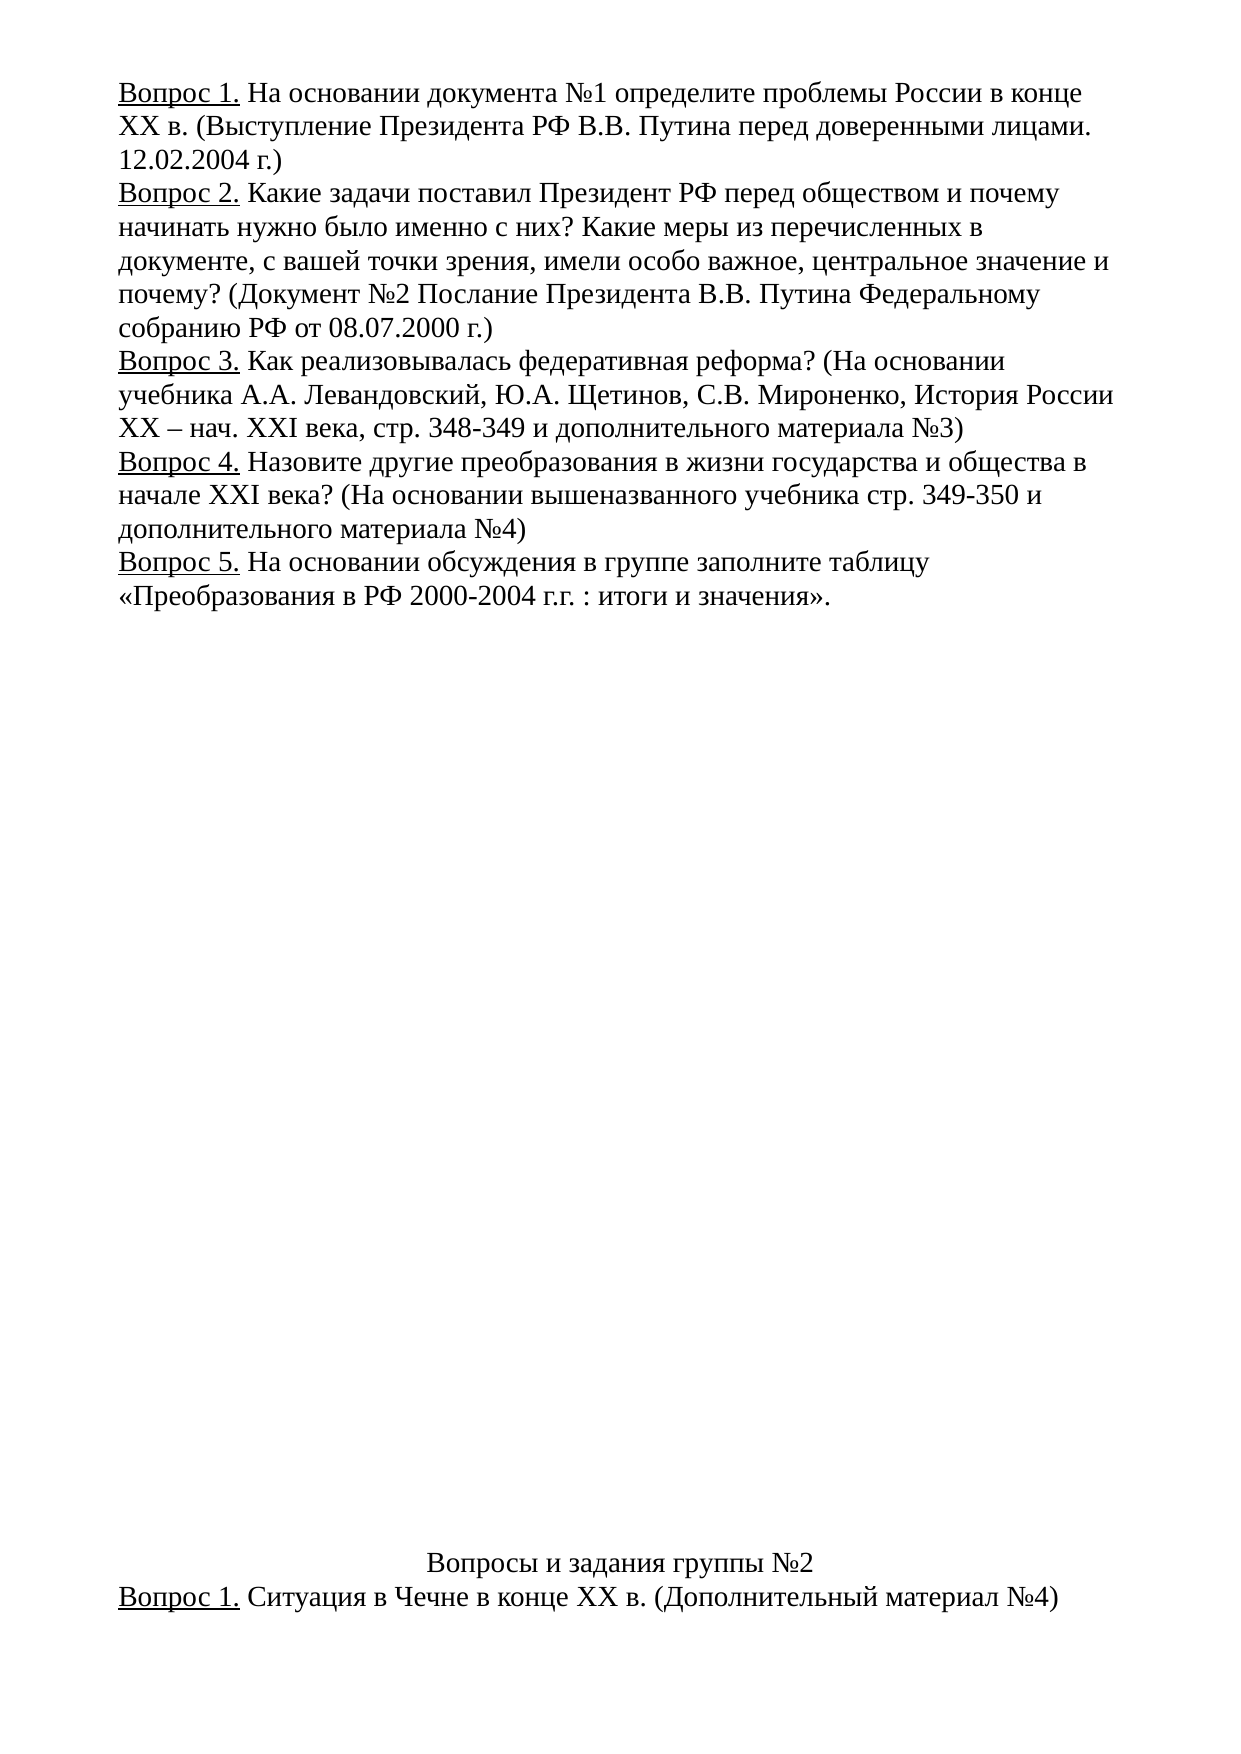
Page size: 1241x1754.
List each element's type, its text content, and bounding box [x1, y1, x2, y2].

text Вопрос 2. Какие задачи поставил Президент РФ перед обществом и почему начинать нужно было именно с них? Какие меры из перечисленных в документе, с вашей точки зрения, имели особо важное, центральное значение и почему? (Документ №2 Послание Президента В.В. Путина Федеральному собранию РФ от 08.07.2000 г.) [118, 176, 1122, 343]
text Вопрос 4. Назовите другие преобразования в жизни государства и общества в начале XXI века? (На основании вышеназванного учебника стр. 349-350 и дополнительного материала №4) [118, 444, 1122, 544]
text Вопрос 1. На основании документа №1 определите проблемы России в конце XX в. (Выступление Президента РФ В.В. Путина перед доверенными лицами. 12.02.2004 г.) [118, 75, 1122, 176]
text Вопрос 1. Ситуация в Чечне в конце XX в. (Дополнительный материал №4) [118, 1579, 1122, 1612]
text Вопросы и задания группы №2 [118, 1545, 1122, 1579]
text Вопрос 3. Как реализовывалась федеративная реформа? (На основании учебника А.А. Левандовский, Ю.А. Щетинов, С.В. Мироненко, История России XX – нач. XXI века, стр. 348-349 и дополнительного материала №3) [118, 343, 1122, 444]
text Вопрос 5. На основании обсуждения в группе заполните таблицу «Преобразования в РФ 2000-2004 г.г. : итоги и значения». [118, 544, 1122, 612]
